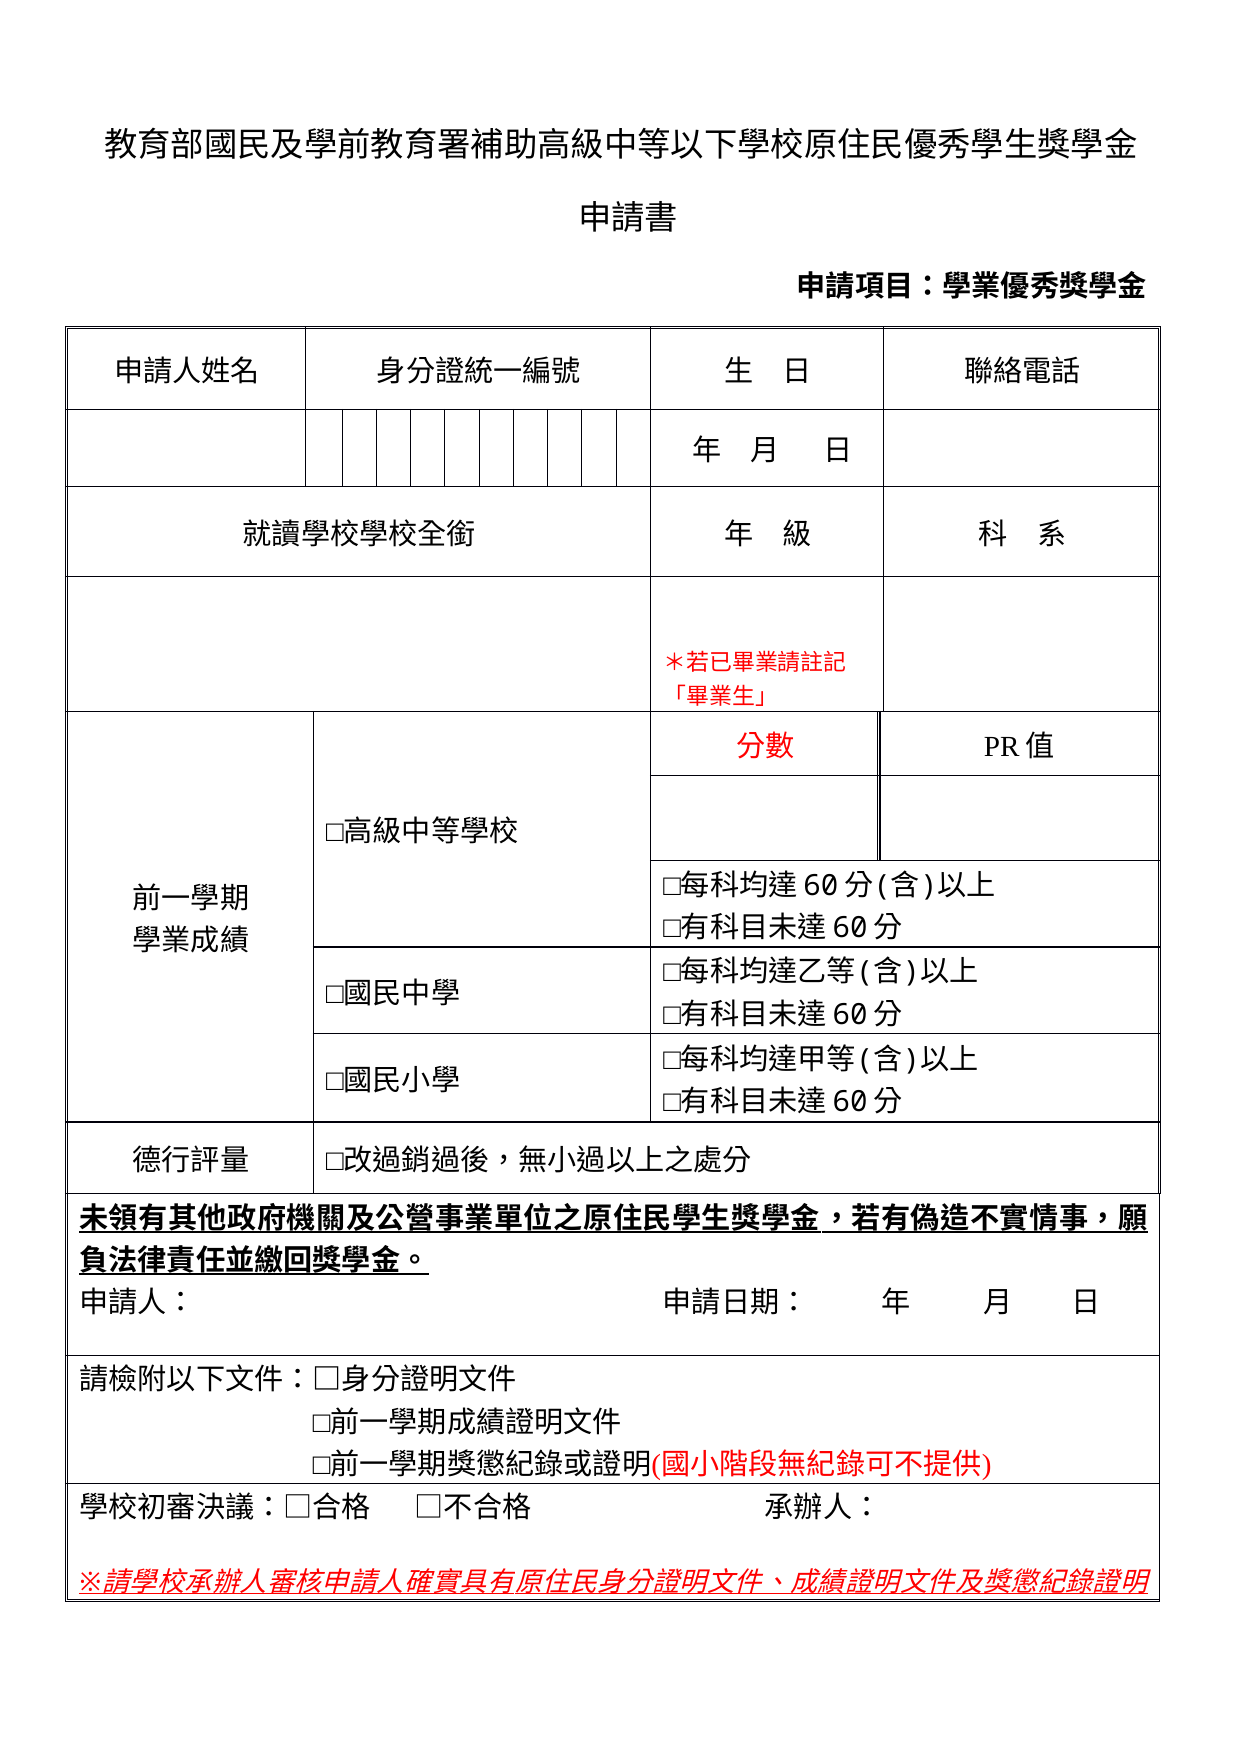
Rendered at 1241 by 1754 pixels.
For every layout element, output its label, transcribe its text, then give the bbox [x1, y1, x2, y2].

table_cell □每科均達甲等(含)以上 □有科目未達60分 [651, 1034, 1158, 1121]
table_cell [306, 410, 342, 486]
table_header 聯絡電話 [884, 329, 1158, 409]
table_cell [651, 776, 877, 859]
table_cell [881, 776, 1158, 859]
table_cell 科 系 [884, 487, 1158, 576]
table_cell [377, 410, 410, 486]
table_cell □國民小學 [314, 1034, 650, 1121]
table_cell [582, 410, 616, 486]
table_cell □每科均達乙等(含)以上 □有科目未達60分 [651, 948, 1158, 1033]
table_cell PR值 [881, 712, 1158, 775]
table_cell [548, 410, 581, 486]
table_header 身分證統一編號 [306, 329, 650, 409]
table_cell □高級中等學校 [314, 712, 650, 946]
table_cell 德行評量 [68, 1123, 313, 1193]
table_cell [884, 410, 1158, 486]
table_cell 未領有其他政府機關及公營事業單位之原住民學生獎學金，若有偽造不實情事，願負法律責任並繳回獎學金。 申請人： 申請日期： 年 月 日 [68, 1194, 1159, 1355]
table_cell [68, 410, 305, 486]
table_cell [68, 577, 650, 711]
table_cell 請檢附以下文件：□身分證明文件 □前一學期成績證明文件 □前一學期獎懲紀錄或證明(國小階段無紀錄可不提供) [68, 1356, 1159, 1483]
text 教育部國民及學前教育署補助高級中等以下學校原住民優秀學生獎學金申請書 [95, 118, 1146, 239]
table_cell □每科均達60分(含)以上 □有科目未達60分 [651, 861, 1158, 946]
table_cell 就讀學校學校全銜 [68, 487, 650, 576]
table_cell 年 月 日 [651, 410, 883, 486]
table_cell 年 級 [651, 487, 883, 576]
table_cell 前一學期 學業成績 [68, 712, 313, 1121]
table_cell □國民中學 [314, 948, 650, 1033]
table_cell □改過銷過後，無小過以上之處分 [314, 1123, 1158, 1193]
table_cell [343, 410, 376, 486]
table_cell [514, 410, 547, 486]
table_header 申請人姓名 [68, 329, 305, 409]
table_cell [884, 577, 1158, 711]
table_cell ＊若已畢業請註記「畢業生」 [651, 577, 883, 711]
table_cell [445, 410, 479, 486]
table_cell 學校初審決議：□合格 □不合格 承辦人： ※請學校承辦人審核申請人確實具有原住民身分證明文件、成績證明文件及獎懲紀錄證明 [68, 1484, 1159, 1599]
table_cell [411, 410, 444, 486]
table_cell [480, 410, 513, 486]
table_cell [617, 410, 650, 486]
table_cell 分數 [651, 712, 877, 775]
table_header 生 日 [651, 329, 883, 409]
text 申請項目：學業優秀獎學金 [159, 263, 1146, 305]
